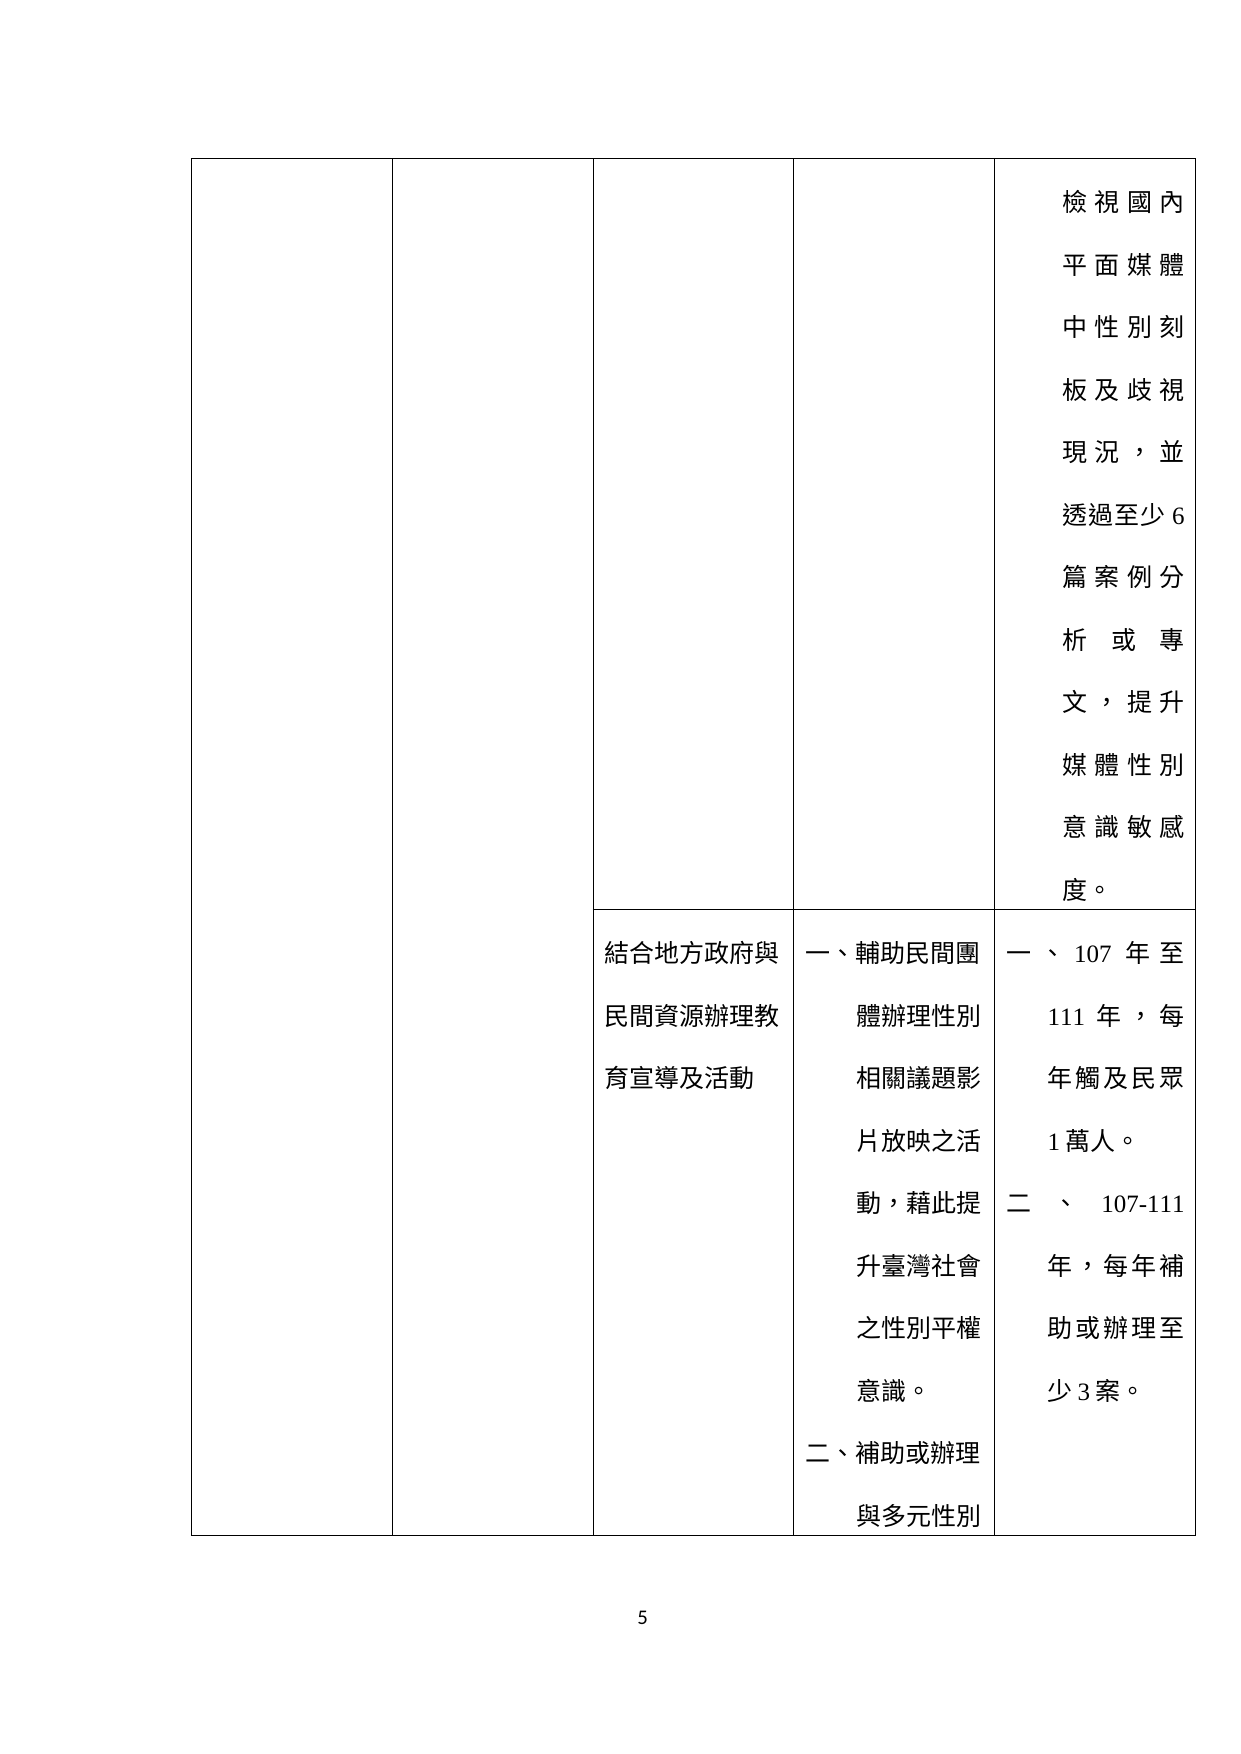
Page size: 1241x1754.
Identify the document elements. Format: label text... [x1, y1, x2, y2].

table_cell [192, 159, 392, 1535]
table_cell [594, 159, 793, 909]
table_cell 結合地方政府與民間資源辦理教育宣導及活動 [594, 910, 793, 1535]
table_cell 檢視國內平面媒體中性別刻板及歧視現況，並透過至少6篇案例分析或專文，提升媒體性別意識敏感度。 [995, 159, 1195, 909]
table_cell [393, 159, 593, 1535]
table_cell [794, 159, 994, 909]
table_cell 一、107年至111年，每年觸及民眾1萬人。 二、107-111年，每年補助或辦理至少3案。 [995, 910, 1195, 1535]
table_cell 一、輔助民間團體辦理性別相關議題影片放映之活動，藉此提升臺灣社會之性別平權意識。 二、補助或辦理與多元性別 [794, 910, 994, 1535]
